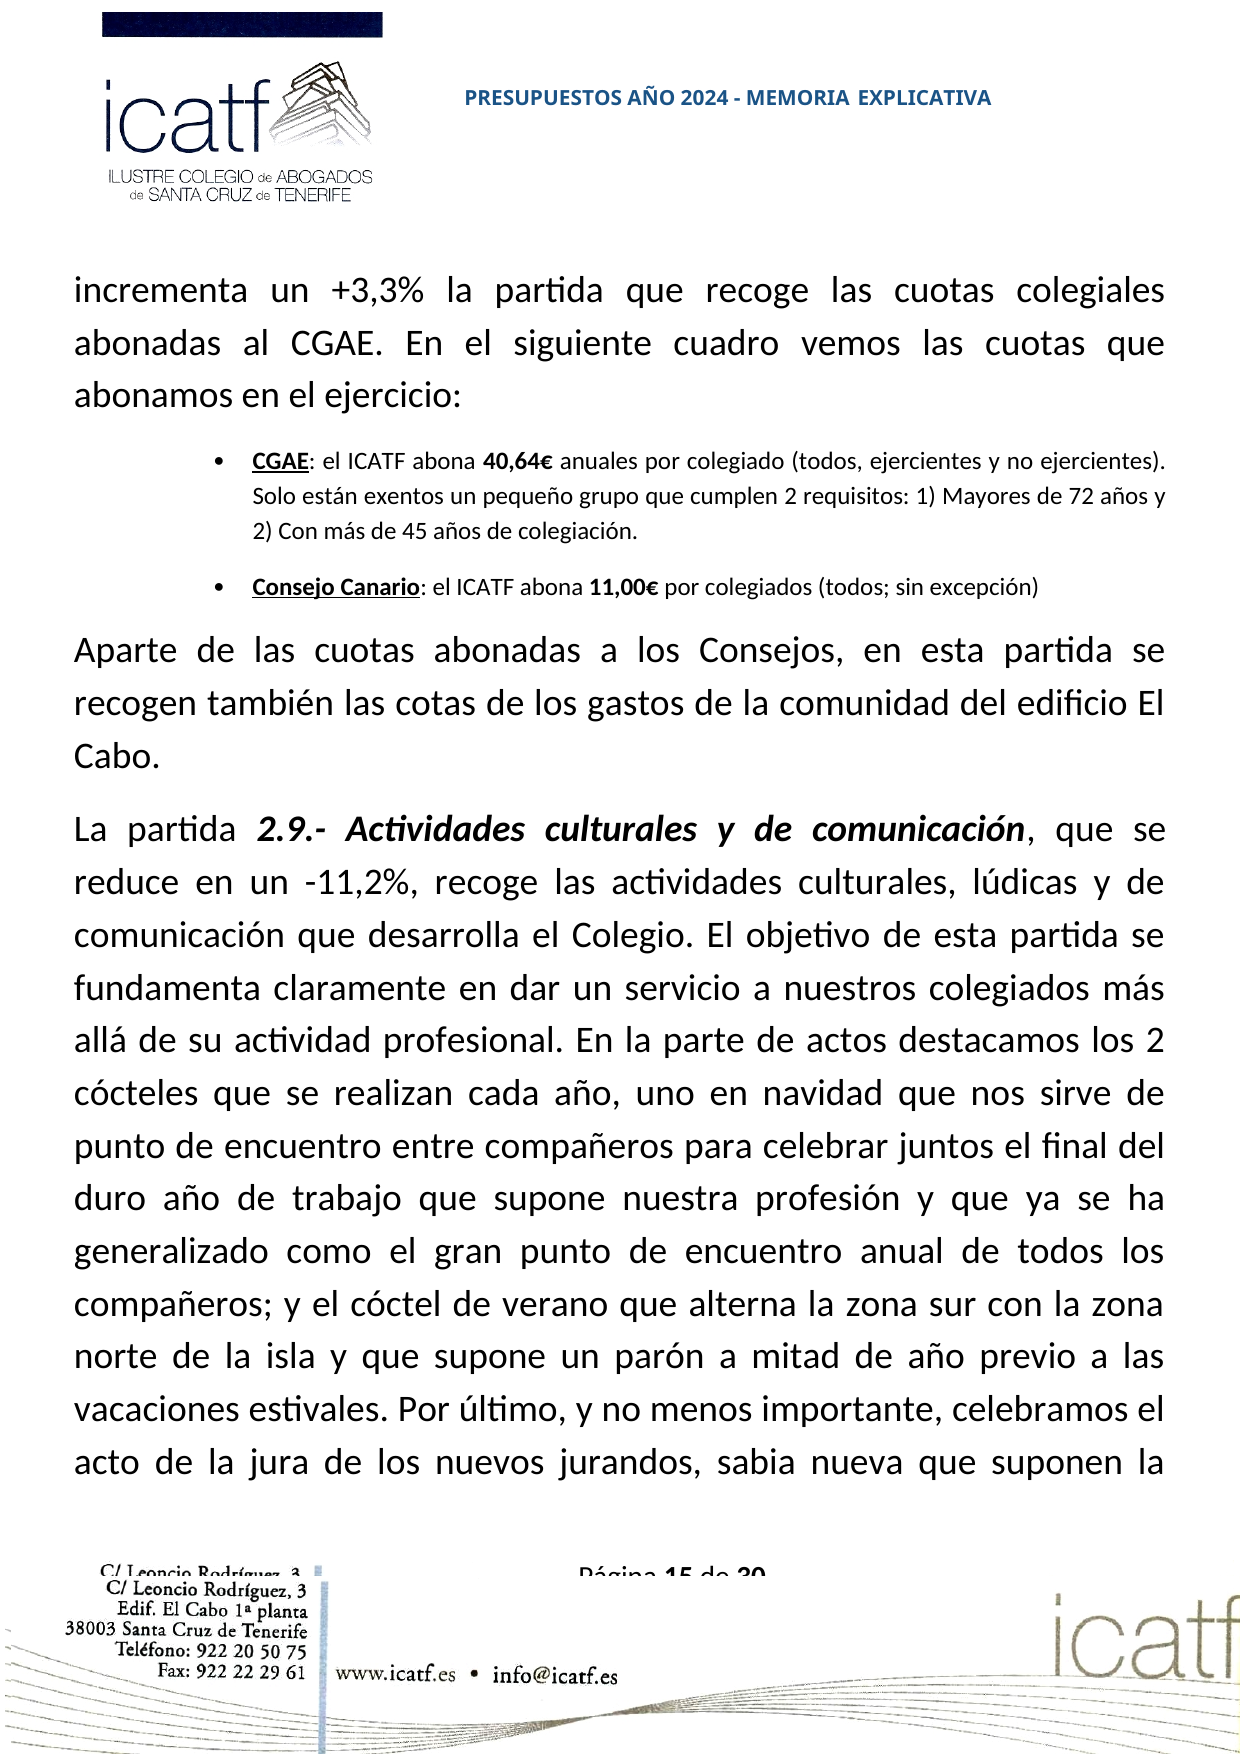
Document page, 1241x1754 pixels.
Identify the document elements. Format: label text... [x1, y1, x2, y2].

text incrementa un +3,3% la partida que recoge las cuotas colegiales abonadas al CGAE. En el siguiente cuadro vemos las cuotas que abonamos en el ejercicio: [74, 266, 1167, 417]
text La partida 2.9.- Actividades culturales y de comunicación, que se reduce en un -11,2%, recoge las actividades culturales, lúdicas y de comunicación que desarrolla el Colegio. El objetivo de esta partida se fundamenta claramente en dar un servicio a nuestros colegiados más allá de su actividad profesional. En la parte de actos destacamos los 2 cócteles que se realizan cada año, uno en navidad que nos sirve de punto de encuentro entre compañeros para celebrar juntos el final del duro año de trabajo que supone nuestra profesión y que ya se ha generalizado como el gran punto de encuentro anual de todos los compañeros; y el cóctel de verano que alterna la zona sur con la zona norte de la isla y que supone un parón a mitad de año previo a las vacaciones estivales. Por último, y no menos importante, celebramos el acto de la jura de los nuevos jurandos, sabia nueva que suponen la [74, 805, 1167, 1484]
list CGAE: el ICATF abona 40,64€ anuales por colegiado (todos, ejercientes y no ejercientes). Solo están exentos un pequeño grupo que cumplen 2 requisitos: 1) Mayores de 72 años y 2) Con más de 45 años de colegiación. [215, 445, 1167, 545]
text Aparte de las cuotas abonadas a los Consejos, en esta partida se recogen también las cotas de los gastos de la comunidad del edificio El Cabo. [74, 626, 1167, 778]
list Consejo Canario: el ICATF abona 11,00€ por colegiados (todos; sin excepción) [215, 571, 1167, 601]
